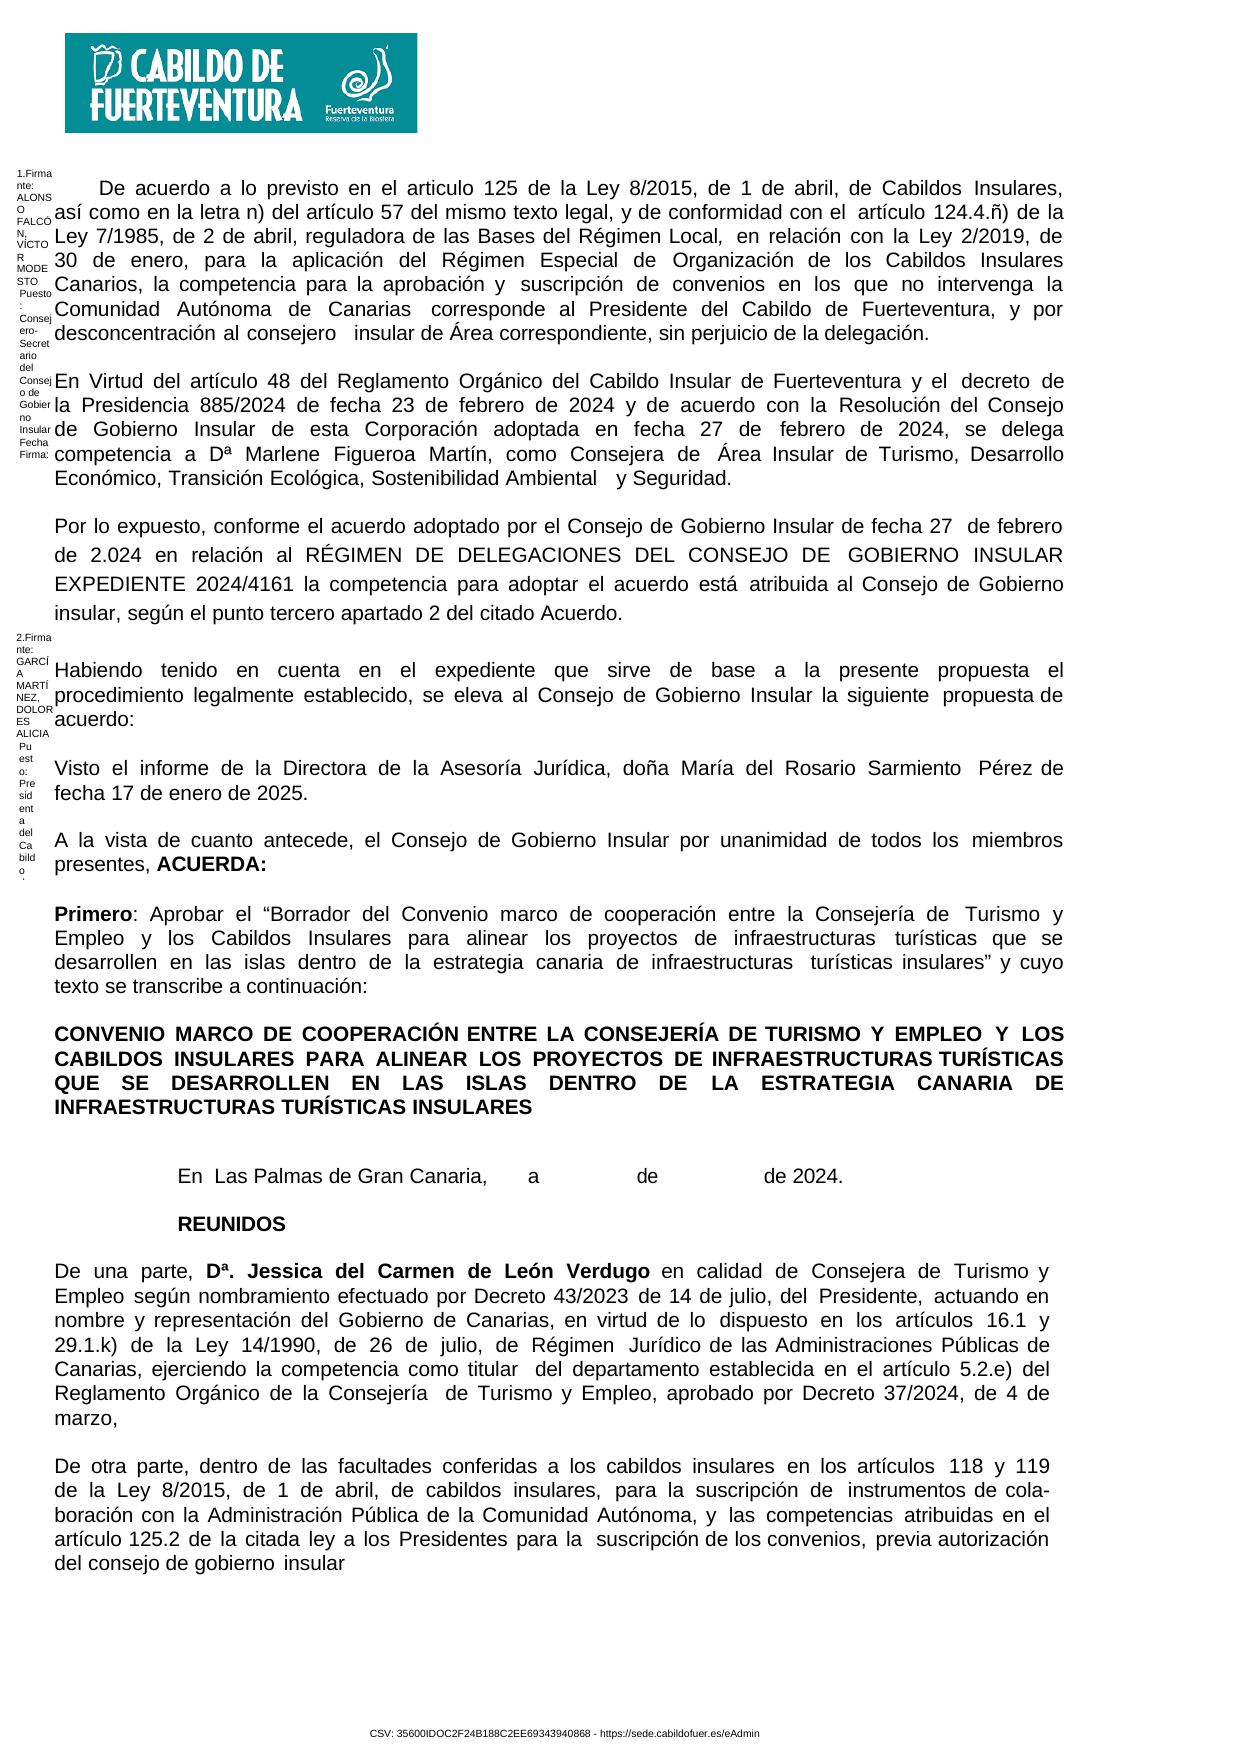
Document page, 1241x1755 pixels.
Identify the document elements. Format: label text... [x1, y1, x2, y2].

text A la vista de cuanto antecede, el Consejo de Gobierno Insular por unanimidad de todos los miembros presentes, ACUERDA: [54, 828, 1064, 876]
text En Virtud del artículo 48 del Reglamento Orgánico del Cabildo Insular de Fuerteventura y el decreto de la Presidencia 885/2024 de fecha 23 de febrero de 2024 y de acuerdo con la Resolución del Consejo de Gobierno Insular de esta Corporación adoptada en fecha 27 de febrero de 2024, se delega competencia a Dª Marlene Figueroa Martín, como Consejera de Área Insular de Turismo, Desarrollo Económico, Transición Ecológica, Sostenibilidad Ambiental y Seguridad. [54, 369, 1064, 490]
subtitle CONVENIO MARCO DE COOPERACIÓN ENTRE LA CONSEJERÍA DE TURISMO Y EMPLEO Y LOS CABILDOS INSULARES PARA ALINEAR LOS PROYECTOS DE INFRAESTRUCTURAS TURÍSTICAS QUE SE DESARROLLEN EN LAS ISLAS DENTRO DE LA ESTRATEGIA CANARIA DE INFRAESTRUCTURAS TURÍSTICAS INSULARES [54, 1022, 1064, 1119]
text Por lo expuesto, conforme el acuerdo adoptado por el Consejo de Gobierno Insular de fecha 27 de febrero de 2.024 en relación al RÉGIMEN DE DELEGACIONES DEL CONSEJO DE GOBIERNO INSULAR EXPEDIENTE 2024/4161 la competencia para adoptar el acuerdo está atribuida al Consejo de Gobierno insular, según el punto tercero apartado 2 del citado Acuerdo. [54, 514, 1064, 624]
text Puesto: Consejero-Secretario del Consejo de Gobierno Insular Fecha Firma: 21/01/2025 12:23:47 [19, 288, 52, 463]
text 1.Firmante: ALONSO FALCÓN, VÍCTOR MODESTO [17, 167, 54, 287]
text De otra parte, dentro de las facultades conferidas a los cabildos insulares en los artículos 118 y 119 de la Ley 8/2015, de 1 de abril, de cabildos insulares, para la suscripción de instrumentos de cola- boración con la Administración Pública de la Comunidad Autónoma, y las competencias atribuidas en el artículo 125.2 de la citada ley a los Presidentes para la suscripción de los convenios, previa autorización del consejo de gobierno insular [54, 1454, 1050, 1575]
text De acuerdo a lo previsto en el articulo 125 de la Ley 8/2015, de 1 de abril, de Cabildos Insulares, así como en la letra n) del artículo 57 del mismo texto legal, y de conformidad con el artículo 124.4.ñ) de la Ley 7/1985, de 2 de abril, reguladora de las Bases del Régimen Local, en relación con la Ley 2/2019, de 30 de enero, para la aplicación del Régimen Especial de Organización de los Cabildos Insulares Canarios, la competencia para la aprobación y suscripción de convenios en los que no intervenga la Comunidad Autónoma de Canarias corresponde al Presidente del Cabildo de Fuerteventura, y por desconcentración al consejero insular de Área correspondiente, sin perjuicio de la delegación. [14, 167, 1064, 463]
subtitle REUNIDOS [177, 1212, 1241, 1236]
text De una parte, Dª. Jessica del Carmen de León Verdugo en calidad de Consejera de Turismo y Empleo según nombramiento efectuado por Decreto 43/2023 de 14 de julio, del Presidente, actuando en nombre y representación del Gobierno de Canarias, en virtud de lo dispuesto en los artículos 16.1 y 29.1.k) de la Ley 14/1990, de 26 de julio, de Régimen Jurídico de las Administraciones Públicas de Canarias, ejerciendo la competencia como titular del departamento establecida en el artículo 5.2.e) del Reglamento Orgánico de la Consejería de Turismo y Empleo, aprobado por Decreto 37/2024, de 4 de marzo, [54, 1259, 1050, 1429]
text Habiendo tenido en cuenta en el expediente que sirve de base a la presente propuesta el procedimiento legalmente establecido, se eleva al Consejo de Gobierno Insular la siguiente propuesta de acuerdo: [54, 658, 1064, 731]
text Primero: Aprobar el “Borrador del Convenio marco de cooperación entre la Consejería de Turismo y Empleo y los Cabildos Insulares para alinear los proyectos de infraestructuras turísticas que se desarrollen en las islas dentro de la estrategia canaria de infraestructuras turísticas insulares” y cuyo texto se transcribe a continuación: [54, 902, 1064, 998]
text 2.Firmante: GARCÍA MARTÍNEZ, DOLORES ALICIA [16, 632, 53, 740]
text En Las Palmas de Gran Canaria, a de de 2024. [177, 1164, 1241, 1188]
text Puesto: Presidenta del Cabildo de Fuerteventura Fecha Firma: 21/01/2025 13:19:38 [19, 740, 36, 879]
text Visto el informe de la Directora de la Asesoría Jurídica, doña María del Rosario Sarmiento Pérez de fecha 17 de enero de 2025. [54, 756, 1064, 804]
